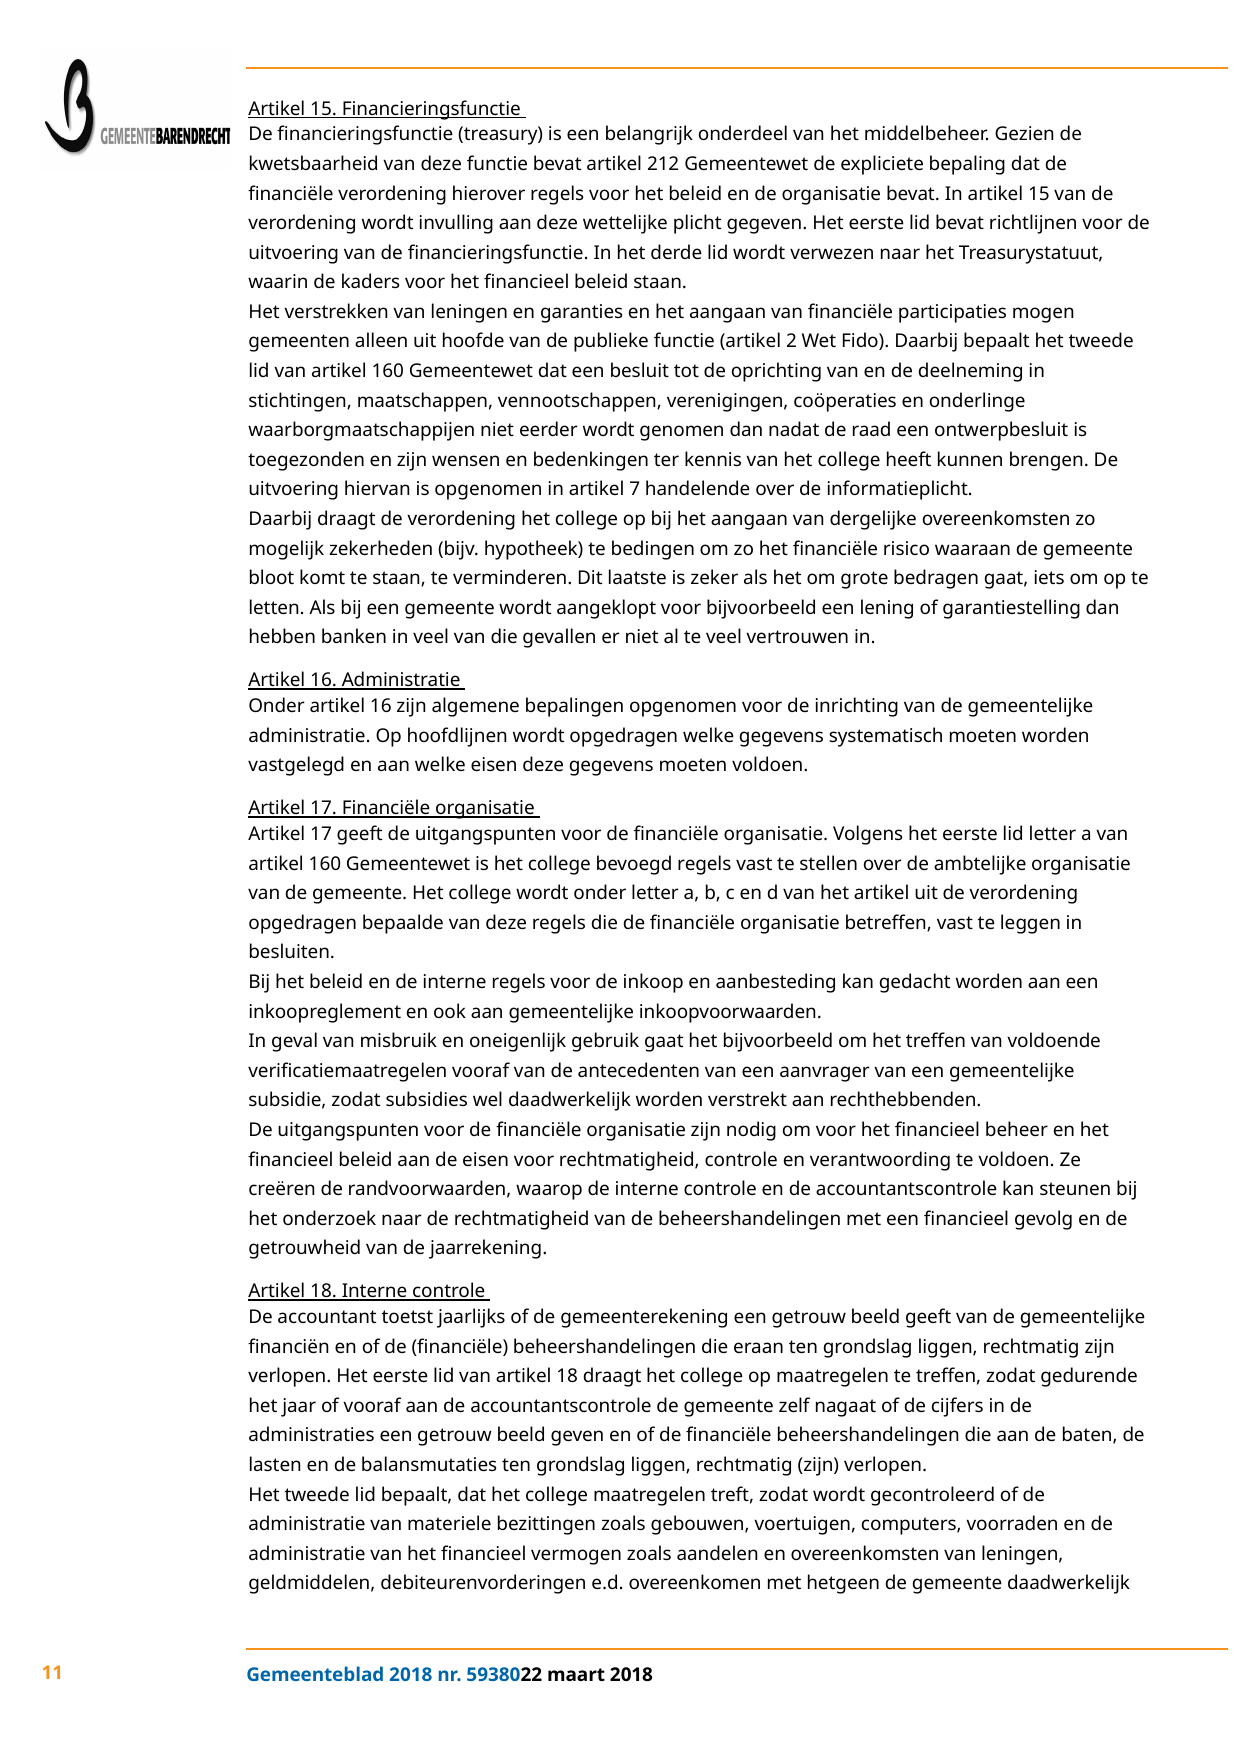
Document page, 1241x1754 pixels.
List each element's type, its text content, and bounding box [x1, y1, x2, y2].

text De financieringsfunctie (treasury) is een belangrijk onderdeel van het middelbeheer. Gezien de kwetsbaarheid van deze functie bevat artikel 212 Gemeentewet de expliciete bepaling dat de financiële verordening hierover regels voor het beleid en de organisatie bevat. In artikel 15 van de verordening wordt invulling aan deze wettelijke plicht gegeven. Het eerste lid bevat richtlijnen voor de uitvoering van de financieringsfunctie. In het derde lid wordt verwezen naar het Treasurystatuut, waarin de kaders voor het financieel beleid staan. [248, 121, 1152, 294]
text In geval van misbruik en oneigenlijk gebruik gaat het bijvoorbeeld om het treffen van voldoende verificatiemaatregelen vooraf van de antecedenten van een aanvrager van een gemeentelijke subsidie, zodat subsidies wel daadwerkelijk worden verstrekt aan rechthebbenden. [248, 1027, 1152, 1112]
text Daarbij draagt de verordening het college op bij het aangaan van dergelijke overeenkomsten zo mogelijk zekerheden (bijv. hypotheek) te bedingen om zo het financiële risico waaraan de gemeente bloot komt te staan, te verminderen. Dit laatste is zeker als het om grote bedragen gaat, iets om op te letten. Als bij een gemeente wordt aangeklopt voor bijvoorbeeld een lening of garantiestelling dan hebben banken in veel van die gevallen er niet al te veel vertrouwen in. [248, 505, 1152, 649]
text Onder artikel 16 zijn algemene bepalingen opgenomen voor de inrichting van de gemeentelijke administratie. Op hoofdlijnen wordt opgedragen welke gegevens systematisch moeten worden vastgelegd en aan welke eisen deze gegevens moeten voldoen. [248, 692, 1152, 777]
text Bij het beleid en de interne regels voor de inkoop en aanbesteding kan gedacht worden aan een inkoopreglement en ook aan gemeentelijke inkoopvoorwaarden. [248, 968, 1152, 1023]
text De accountant toetst jaarlijks of de gemeenterekening een getrouw beeld geeft van de gemeentelijke financiën en of de (financiële) beheershandelingen die eraan ten grondslag liggen, rechtmatig zijn verlopen. Het eerste lid van artikel 18 draagt het college op maatregelen te treffen, zodat gedurende het jaar of vooraf aan de accountantscontrole de gemeente zelf nagaat of de cijfers in de administraties een getrouw beeld geven en of de financiële beheershandelingen die aan de baten, de lasten en de balansmutaties ten grondslag liggen, rechtmatig (zijn) verlopen. [248, 1303, 1152, 1477]
text Artikel 16. Administratie [248, 667, 1152, 692]
text Artikel 15. Financieringsfunctie [248, 95, 1152, 121]
text Het tweede lid bepaalt, dat het college maatregelen treft, zodat wordt gecontroleerd of de administratie van materiele bezittingen zoals gebouwen, voertuigen, computers, voorraden en de administratie van het financieel vermogen zoals aandelen en overeenkomsten van leningen, geldmiddelen, debiteurenvorderingen e.d. overeenkomen met hetgeen de gemeente daadwerkelijk [248, 1481, 1152, 1595]
text De uitgangspunten voor de financiële organisatie zijn nodig om voor het financieel beheer en het financieel beleid aan de eisen voor rechtmatigheid, controle en verantwoording te voldoen. Ze creëren de randvoorwaarden, waarop de interne controle en de accountantscontrole kan steunen bij het onderzoek naar de rechtmatigheid van de beheershandelingen met een financieel gevolg en de getrouwheid van de jaarrekening. [248, 1116, 1152, 1260]
text Het verstrekken van leningen en garanties en het aangaan van financiële participaties mogen gemeenten alleen uit hoofde van de publieke functie (artikel 2 Wet Fido). Daarbij bepaalt het tweede lid van artikel 160 Gemeentewet dat een besluit tot de oprichting van en de deelneming in stichtingen, maatschappen, vennootschappen, verenigingen, coöperaties en onderlinge waarborgmaatschappijen niet eerder wordt genomen dan nadat de raad een ontwerpbesluit is toegezonden en zijn wensen en bedenkingen ter kennis van het college heeft kunnen brengen. De uitvoering hiervan is opgenomen in artikel 7 handelende over de informatieplicht. [248, 298, 1152, 501]
text Artikel 17. Financiële organisatie [248, 794, 1152, 820]
picture [41, 47, 231, 172]
text Artikel 18. Interne controle [248, 1278, 1152, 1303]
text Artikel 17 geeft de uitgangspunten voor de financiële organisatie. Volgens het eerste lid letter a van artikel 160 Gemeentewet is het college bevoegd regels vast te stellen over de ambtelijke organisatie van de gemeente. Het college wordt onder letter a, b, c en d van het artikel uit de verordening opgedragen bepaalde van deze regels die de financiële organisatie betreffen, vast te leggen in besluiten. [248, 820, 1152, 964]
